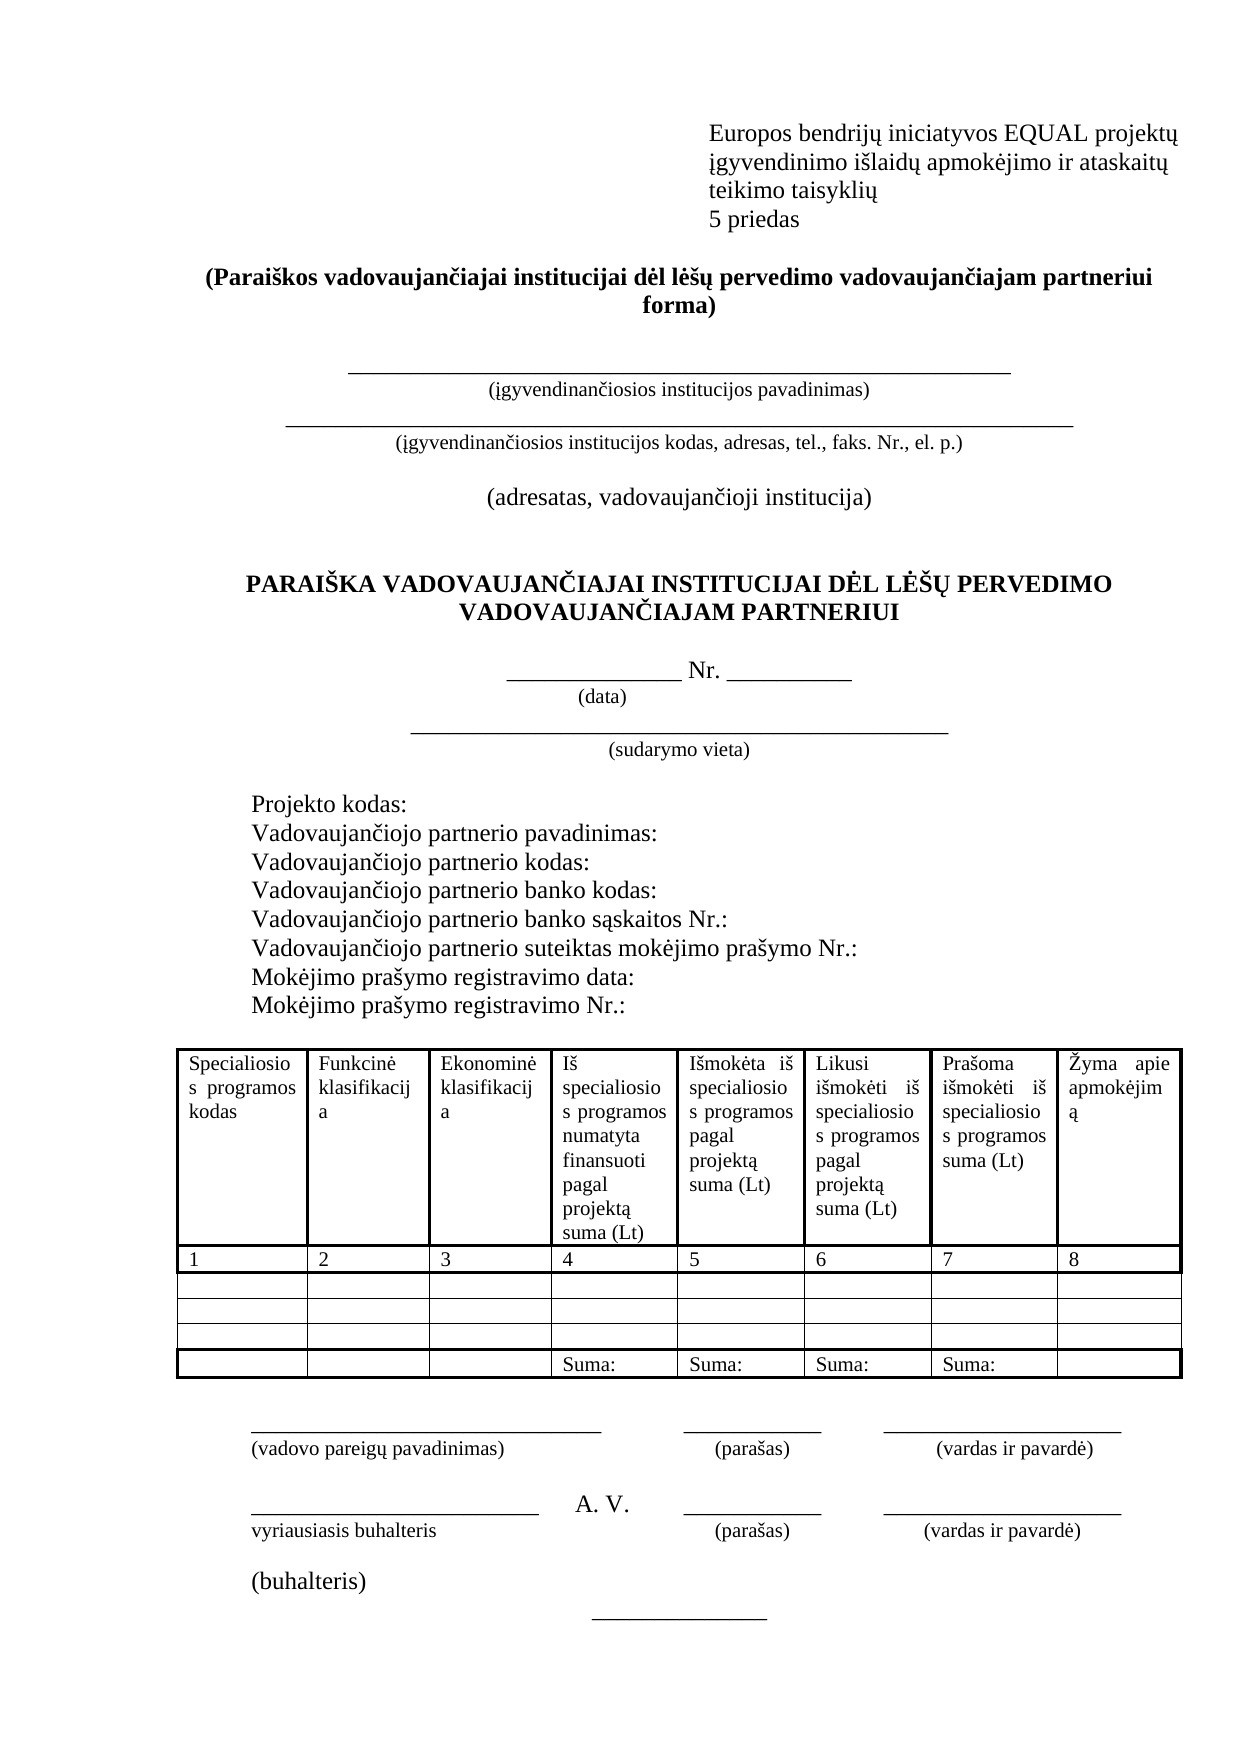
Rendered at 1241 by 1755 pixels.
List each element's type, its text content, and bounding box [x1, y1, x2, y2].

table_cell [178, 1299, 307, 1323]
table_cell 3 [430, 1247, 551, 1271]
table_header Likusi išmokėti iš specialiosios programos pagal projektą suma (Lt) [806, 1051, 929, 1244]
table_cell [308, 1351, 429, 1376]
text Mokėjimo prašymo registravimo data: [177, 962, 1181, 991]
table_cell 1 [179, 1247, 307, 1271]
text ___________________________________________ [177, 708, 1181, 737]
text Projekto kodas: [177, 789, 1181, 818]
table_cell 2 [308, 1247, 429, 1271]
text Vadovaujančiojo partnerio banko kodas: [177, 876, 1181, 904]
table_header Funkcinė klasifikacija [309, 1051, 428, 1244]
text Europos bendrijų iniciatyvos EQUAL projektų [177, 118, 1181, 147]
table_cell [1058, 1351, 1179, 1376]
text (data) [177, 684, 1181, 708]
table_cell [430, 1351, 551, 1376]
table_cell [805, 1299, 931, 1323]
text (vadovo pareigų pavadinimas) (parašas) (vardas ir pavardė) [177, 1436, 1181, 1460]
text Vadovaujančiojo partnerio suteiktas mokėjimo prašymo Nr.: [177, 933, 1181, 962]
text (adresatas, vadovaujančioji institucija) [177, 482, 1181, 511]
text Mokėjimo prašymo registravimo Nr.: [177, 991, 1181, 1019]
text (Paraiškos vadovaujančiajai institucijai dėl lėšų pervedimo vadovaujančiajam partneriui forma) [177, 262, 1181, 319]
text Vadovaujančiojo partnerio banko sąskaitos Nr.: [177, 904, 1181, 933]
table_cell 4 [552, 1247, 677, 1271]
table_cell [932, 1324, 1057, 1348]
table_cell [179, 1351, 307, 1376]
table_cell [932, 1274, 1057, 1298]
table_cell [932, 1299, 1057, 1323]
text (įgyvendinančiosios institucijos pavadinimas) [177, 377, 1181, 401]
text ______________ [177, 1594, 1181, 1623]
table_cell [678, 1299, 804, 1323]
text Vadovaujančiojo partnerio kodas: [177, 847, 1181, 876]
table_cell [805, 1274, 931, 1298]
table_cell [308, 1324, 429, 1348]
table_header Specialiosios programos kodas [179, 1051, 306, 1244]
table_cell [430, 1274, 551, 1298]
table_cell [1058, 1324, 1181, 1348]
table_cell 7 [932, 1247, 1057, 1271]
text 5 priedas [177, 204, 1181, 233]
table_header Ekonominė klasifikacija [431, 1051, 550, 1244]
table_header Išmokėta iš specialiosios programos pagal projektą suma (Lt) [679, 1051, 803, 1244]
text PARAIŠKA VADOVAUJANČIAJAI INSTITUCIJAI DĖL LĖŠŲ PERVEDIMO VADOVAUJANČIAJAM PARTNERIUI [177, 569, 1181, 626]
text (sudarymo vieta) [177, 737, 1181, 761]
table_cell 6 [805, 1247, 931, 1271]
text teikimo taisyklių [177, 176, 1181, 204]
table_header Iš specialiosios programos numatyta finansuoti pagal projektą suma (Lt) [553, 1051, 676, 1244]
text (įgyvendinančiosios institucijos kodas, adresas, tel., faks. Nr., el. p.) [177, 430, 1181, 454]
text ______________ Nr. __________ [177, 655, 1181, 684]
text ____________________________ ___________ ___________________ [177, 1407, 1181, 1436]
text _____________________________________________________ [177, 348, 1181, 377]
table_cell [1058, 1274, 1181, 1298]
text _______________________ A. V. ___________ ___________________ [177, 1489, 1181, 1518]
text Vadovaujančiojo partnerio pavadinimas: [177, 818, 1181, 847]
table_cell [1058, 1299, 1181, 1323]
table_cell [178, 1274, 307, 1298]
table_cell Suma: [678, 1351, 804, 1376]
table_cell [308, 1274, 429, 1298]
table_cell [430, 1324, 551, 1348]
table_cell [678, 1324, 804, 1348]
table_cell 5 [678, 1247, 804, 1271]
table_cell [552, 1274, 677, 1298]
table_cell [178, 1324, 307, 1348]
table_header Žyma apie apmokėjimą [1059, 1051, 1179, 1244]
text vyriausiasis buhalteris (parašas) (vardas ir pavardė) [177, 1518, 1181, 1542]
table_header Prašoma išmokėti iš specialiosios programos suma (Lt) [933, 1051, 1056, 1244]
table_cell Suma: [932, 1351, 1057, 1376]
table_cell 8 [1058, 1247, 1179, 1271]
table_cell [552, 1324, 677, 1348]
text _______________________________________________________________ [177, 401, 1181, 430]
table_cell Suma: [552, 1351, 677, 1376]
table_cell [430, 1299, 551, 1323]
table_cell [678, 1274, 804, 1298]
text (buhalteris) [177, 1566, 1181, 1594]
table_cell [308, 1299, 429, 1323]
table_cell [552, 1299, 677, 1323]
text įgyvendinimo išlaidų apmokėjimo ir ataskaitų [177, 147, 1181, 176]
table_cell [805, 1324, 931, 1348]
table_cell Suma: [805, 1351, 931, 1376]
